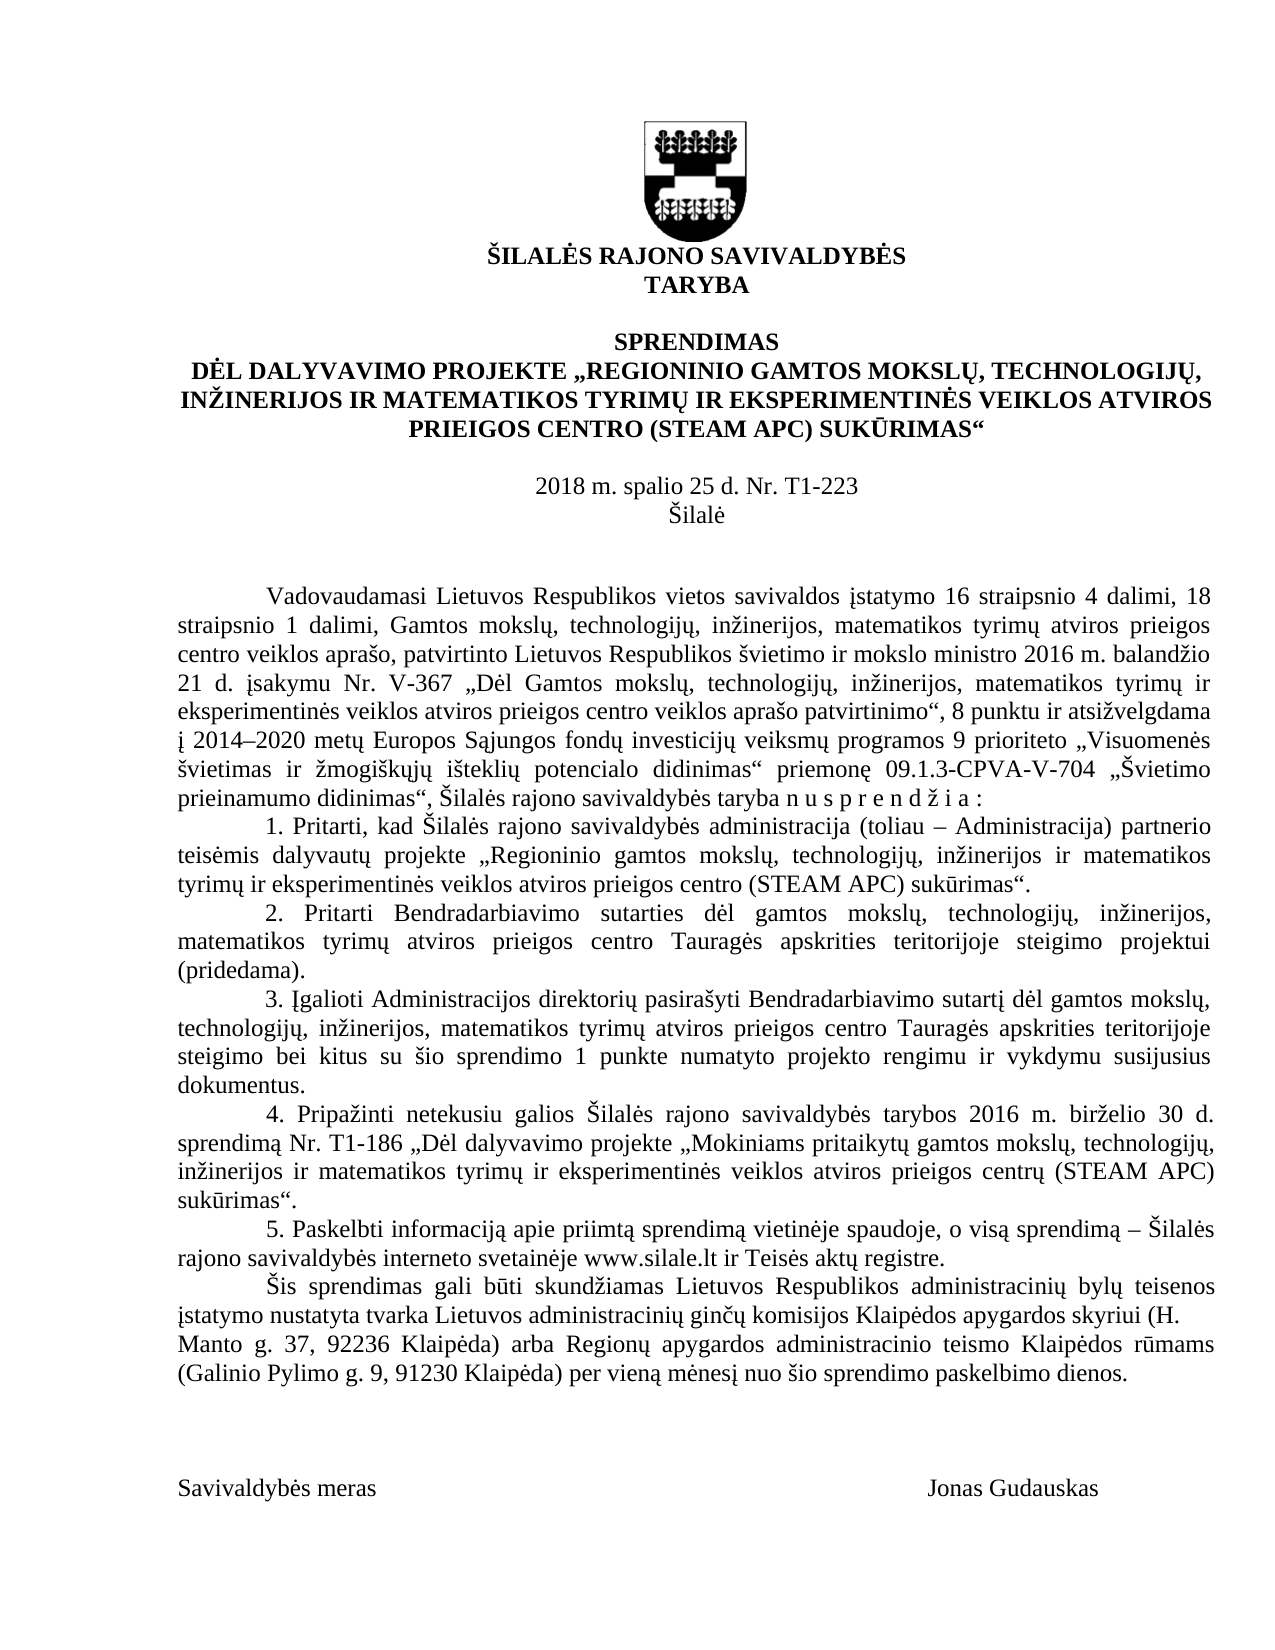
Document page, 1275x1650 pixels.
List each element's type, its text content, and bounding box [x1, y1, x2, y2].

text DĖL DALYVAVIMO PROJEKTE „REGIONINIO GAMTOS MOKSLŲ, TECHNOLOGIJŲ, INŽINERIJOS IR MATEMATIKOS TYRIMŲ IR EKSPERIMENTINĖS VEIKLOS ATVIROS PRIEIGOS CENTRO (STEAM APC) SUKŪRIMAS“ [177, 356, 1216, 442]
text SPRENDIMAS [177, 327, 1216, 356]
text Vadovaudamasi Lietuvos Respublikos vietos savivaldos įstatymo 16 straipsnio 4 dalimi, 18 straipsnio 1 dalimi, Gamtos mokslų, technologijų, inžinerijos, matematikos tyrimų atviros prieigos centro veiklos aprašo, patvirtinto Lietuvos Respublikos švietimo ir mokslo ministro 2016 m. balandžio 21 d. įsakymu Nr. V-367 „Dėl Gamtos mokslų, technologijų, inžinerijos, matematikos tyrimų ir eksperimentinės veiklos atviros prieigos centro veiklos aprašo patvirtinimo“, 8 punktu ir atsižvelgdama į 2014–2020 metų Europos Sąjungos fondų investicijų veiksmų programos 9 prioriteto „Visuomenės švietimas ir žmogiškųjų išteklių potencialo didinimas“ priemonę 09.1.3-CPVA-V-704 „Švietimo prieinamumo didinimas“, Šilalės rajono savivaldybės taryba nusprendžia: [177, 581, 1212, 811]
text 1. Pritarti, kad Šilalės rajono savivaldybės administracija (toliau – Administracija) partnerio teisėmis dalyvautų projekte „Regioninio gamtos mokslų, technologijų, inžinerijos ir matematikos tyrimų ir eksperimentinės veiklos atviros prieigos centro (STEAM APC) sukūrimas“. [177, 811, 1212, 898]
text Šilalė [177, 500, 1216, 529]
text Manto g. 37, 92236 Klaipėda) arba Regionų apygardos administracinio teismo Klaipėdos rūmams (Galinio Pylimo g. 9, 91230 Klaipėda) per vieną mėnesį nuo šio sprendimo paskelbimo dienos. [177, 1329, 1216, 1386]
text 2. Pritarti Bendradarbiavimo sutarties dėl gamtos mokslų, technologijų, inžinerijos, matematikos tyrimų atviros prieigos centro Tauragės apskrities teritorijoje steigimo projektui (pridedama). [177, 898, 1212, 984]
text Šis sprendimas gali būti skundžiamas Lietuvos Respublikos administracinių bylų teisenos įstatymo nustatyta tvarka Lietuvos administracinių ginčų komisijos Klaipėdos apygardos skyriui (H. [177, 1271, 1216, 1329]
text 3. Įgalioti Administracijos direktorių pasirašyti Bendradarbiavimo sutartį dėl gamtos mokslų, technologijų, inžinerijos, matematikos tyrimų atviros prieigos centro Tauragės apskrities teritorijoje steigimo bei kitus su šio sprendimo 1 punkte numatyto projekto rengimu ir vykdymu susijusius dokumentus. [177, 984, 1212, 1099]
text 5. Paskelbti informaciją apie priimtą sprendimą vietinėje spaudoje, o visą sprendimą – Šilalės rajono savivaldybės interneto svetainėje www.silale.lt ir Teisės aktų registre. [177, 1214, 1216, 1271]
text 2018 m. spalio 25 d. Nr. T1-223 [177, 471, 1216, 500]
text Savivaldybės meras Jonas Gudauskas [177, 1473, 1216, 1501]
text 4. Pripažinti netekusiu galios Šilalės rajono savivaldybės tarybos 2016 m. birželio 30 d. sprendimą Nr. T1-186 „Dėl dalyvavimo projekte „Mokiniams pritaikytų gamtos mokslų, technologijų, inžinerijos ir matematikos tyrimų ir eksperimentinės veiklos atviros prieigos centrų (STEAM APC) sukūrimas“. [177, 1099, 1216, 1214]
text TARYBA [177, 270, 1216, 299]
text ŠILALĖS RAJONO SAVIVALDYBĖS [177, 241, 1216, 270]
